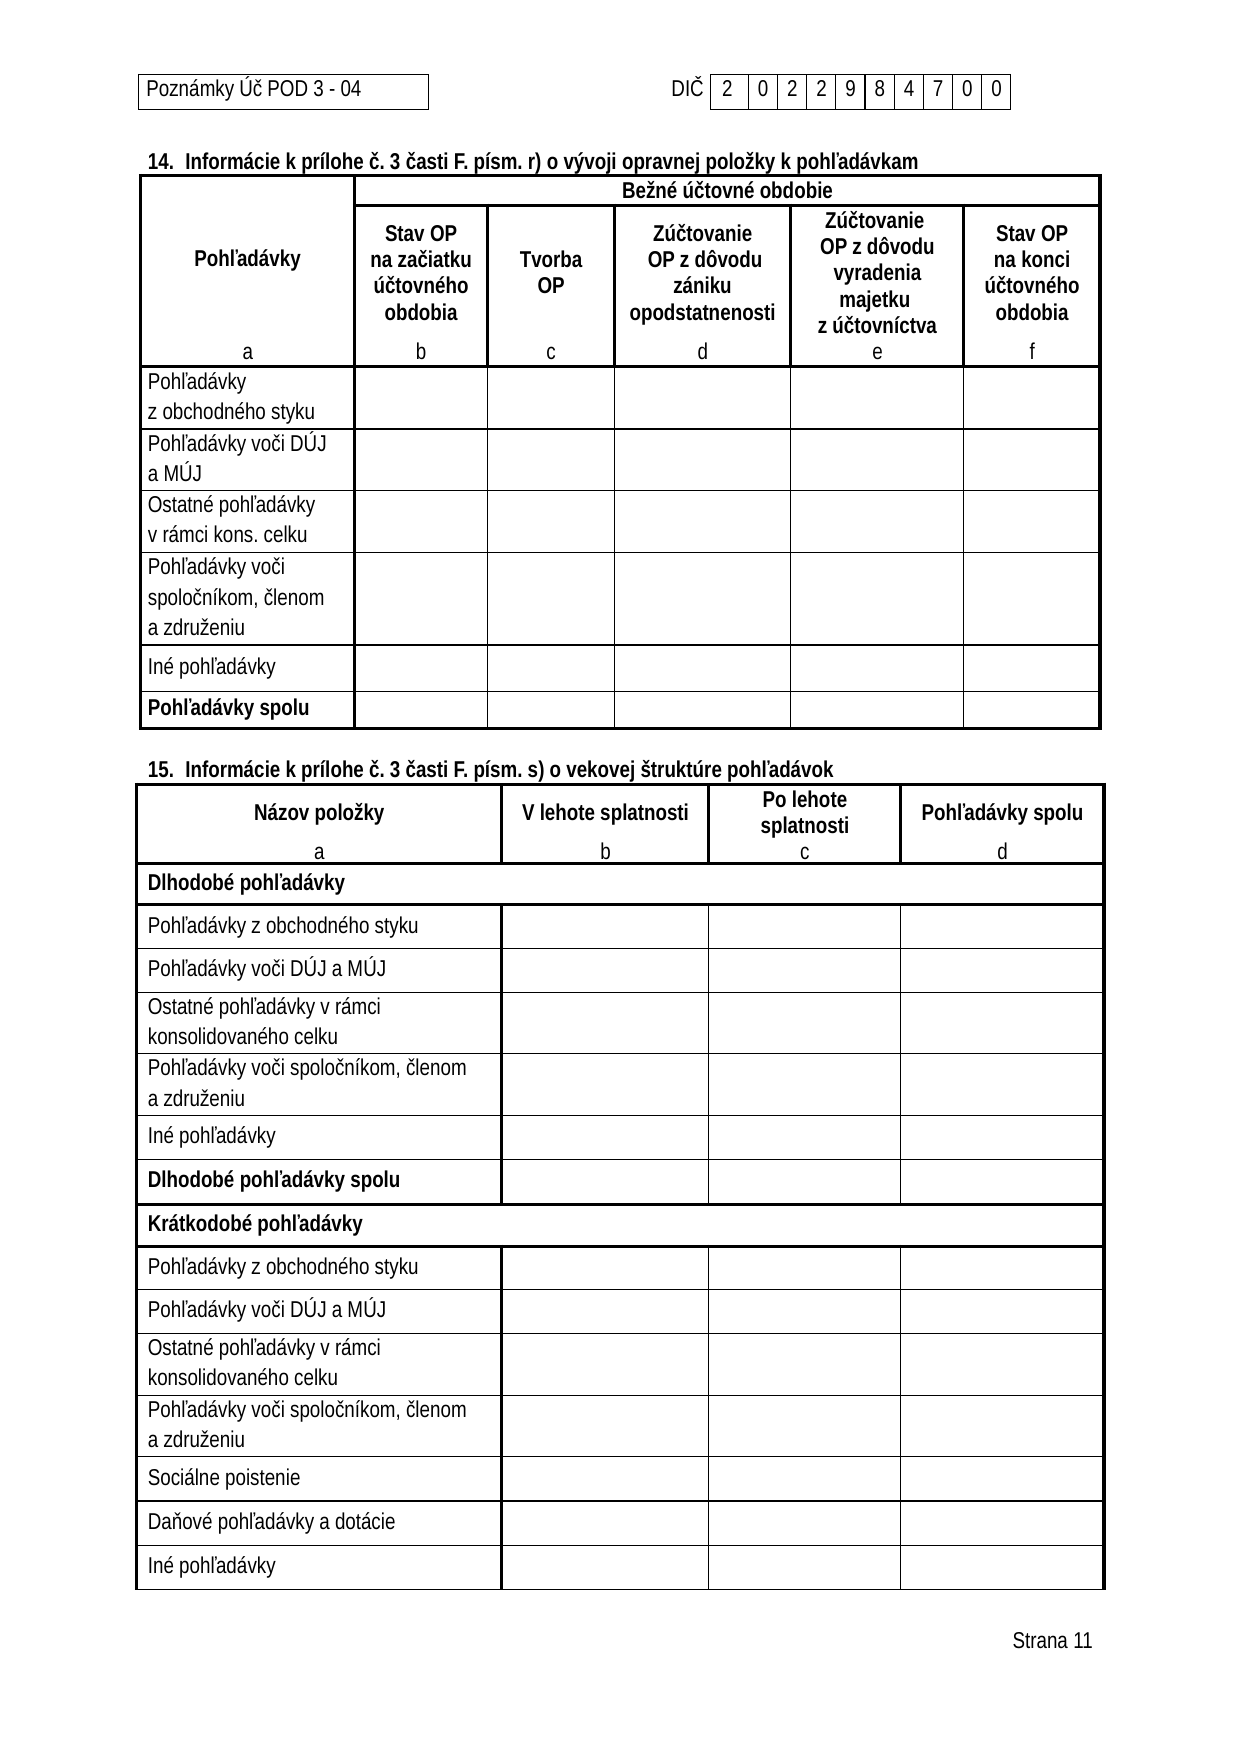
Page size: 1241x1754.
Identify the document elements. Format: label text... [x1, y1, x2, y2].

title Informácie k prílohe č. 3 časti F. písm. r) o vývoji opravnej položky k pohľadávkam [148, 148, 1093, 174]
table_cell [709, 1054, 900, 1115]
table_cell [615, 692, 790, 727]
table_cell c [489, 338, 613, 365]
table_cell Daňové pohľadávky a dotácie [138, 1502, 500, 1544]
table_cell a [142, 338, 353, 365]
table_header Po lehote splatnosti [710, 786, 899, 838]
table_cell [791, 646, 963, 691]
table_cell [964, 430, 1098, 490]
table_cell f [965, 338, 1098, 365]
table_cell [709, 949, 900, 992]
table_cell [503, 906, 708, 947]
table_cell [964, 491, 1098, 552]
table_cell [964, 368, 1098, 428]
table_cell [901, 1502, 1102, 1544]
table_cell [503, 993, 708, 1053]
table_cell [709, 1396, 900, 1456]
table_cell [964, 553, 1098, 644]
table_cell [901, 1334, 1102, 1394]
table_cell [901, 906, 1102, 947]
table_cell Tvorba OP [489, 207, 613, 338]
table_cell [709, 1334, 900, 1394]
table_cell [503, 1457, 708, 1500]
table_cell [615, 646, 790, 691]
table_cell Stav OP na začiatku účtovného obdobia [356, 207, 486, 338]
table_cell a [138, 838, 500, 862]
table_cell [791, 553, 963, 644]
table_cell Pohľadávky z obchodného styku [142, 368, 353, 428]
table_cell Sociálne poistenie [138, 1457, 500, 1500]
table_cell [791, 368, 963, 428]
table_cell [488, 368, 614, 428]
table_cell d [902, 838, 1102, 862]
table_cell [709, 1248, 900, 1289]
table_cell [901, 1457, 1102, 1500]
table_cell [503, 1546, 708, 1589]
table_cell [791, 491, 963, 552]
table_cell [503, 1160, 708, 1203]
table_cell [488, 646, 614, 691]
table_cell Stav OP na konci účtovného obdobia [965, 207, 1098, 338]
table_cell [901, 1160, 1102, 1203]
title Informácie k prílohe č. 3 časti F. písm. s) o vekovej štruktúre pohľadávok [148, 756, 1093, 782]
table_cell [503, 1116, 708, 1159]
table_cell [709, 993, 900, 1053]
table_header Bežné účtovné obdobie [356, 177, 1098, 203]
table_cell Pohľadávky voči spoločníkom, členom a združeniu [138, 1396, 500, 1456]
table_cell Pohľadávky spolu [142, 692, 353, 727]
table_cell [356, 692, 487, 727]
table_cell Pohľadávky voči spoločníkom, členom a združeniu [138, 1054, 500, 1115]
table_cell [901, 1054, 1102, 1115]
table_cell [709, 1160, 900, 1203]
table_cell [709, 1290, 900, 1333]
table_cell [709, 1116, 900, 1159]
table_cell Ostatné pohľadávky v rámci konsolidovaného celku [138, 1334, 500, 1394]
table_cell Zúčtovanie OP z dôvodu vyradenia majetku z účtovníctva [792, 207, 962, 338]
table_cell c [710, 838, 899, 862]
table_cell [356, 368, 487, 428]
table_cell [615, 553, 790, 644]
table_cell Pohľadávky voči DÚJ a MÚJ [142, 430, 353, 490]
table_header Pohľadávky [142, 177, 353, 338]
table_cell Dlhodobé pohľadávky spolu [138, 1160, 500, 1203]
table_cell Pohľadávky voči spoločníkom, členom a združeniu [142, 553, 353, 644]
table_cell [488, 553, 614, 644]
table_cell [709, 1502, 900, 1544]
table_header Názov položky [138, 786, 500, 838]
table_cell [901, 1546, 1102, 1589]
table_cell [901, 1396, 1102, 1456]
table_cell [356, 646, 487, 691]
table_cell [503, 1396, 708, 1456]
table_cell [901, 1116, 1102, 1159]
table_cell b [503, 838, 707, 862]
table_cell Ostatné pohľadávky v rámci kons. celku [142, 491, 353, 552]
table_cell [901, 993, 1102, 1053]
table_header V lehote splatnosti [503, 786, 707, 838]
table_cell [791, 430, 963, 490]
table_cell [709, 1546, 900, 1589]
table_cell e [792, 338, 962, 365]
table_cell d [616, 338, 789, 365]
table_cell Pohľadávky voči DÚJ a MÚJ [138, 949, 500, 992]
table_cell Pohľadávky z obchodného styku [138, 906, 500, 947]
table_cell [503, 1248, 708, 1289]
table_cell [503, 1290, 708, 1333]
table_cell [503, 1054, 708, 1115]
table_cell [356, 430, 487, 490]
table_cell [964, 692, 1098, 727]
table_cell Dlhodobé pohľadávky [138, 865, 1102, 903]
table_cell [901, 1290, 1102, 1333]
table_header Pohľadávky spolu [902, 786, 1102, 838]
table_cell Pohľadávky voči DÚJ a MÚJ [138, 1290, 500, 1333]
table_cell Ostatné pohľadávky v rámci konsolidovaného celku [138, 993, 500, 1053]
table_cell [901, 1248, 1102, 1289]
table_cell [615, 491, 790, 552]
table_cell Zúčtovanie OP z dôvodu zániku opodstatnenosti [616, 207, 789, 338]
table_cell [964, 646, 1098, 691]
table_cell [791, 692, 963, 727]
table_cell [503, 949, 708, 992]
table_cell [709, 1457, 900, 1500]
table_cell Krátkodobé pohľadávky [138, 1206, 1102, 1244]
table_cell Iné pohľadávky [142, 646, 353, 691]
table_cell [356, 491, 487, 552]
table_cell [488, 692, 614, 727]
table_cell [503, 1502, 708, 1544]
table_cell [615, 368, 790, 428]
table_cell [615, 430, 790, 490]
table_cell Pohľadávky z obchodného styku [138, 1248, 500, 1289]
table_cell [356, 553, 487, 644]
table_cell b [356, 338, 486, 365]
table_cell [488, 430, 614, 490]
table_cell [503, 1334, 708, 1394]
table_cell [709, 906, 900, 947]
table_cell Iné pohľadávky [138, 1546, 500, 1589]
table_cell [901, 949, 1102, 992]
table_cell Iné pohľadávky [138, 1116, 500, 1159]
table_cell [488, 491, 614, 552]
